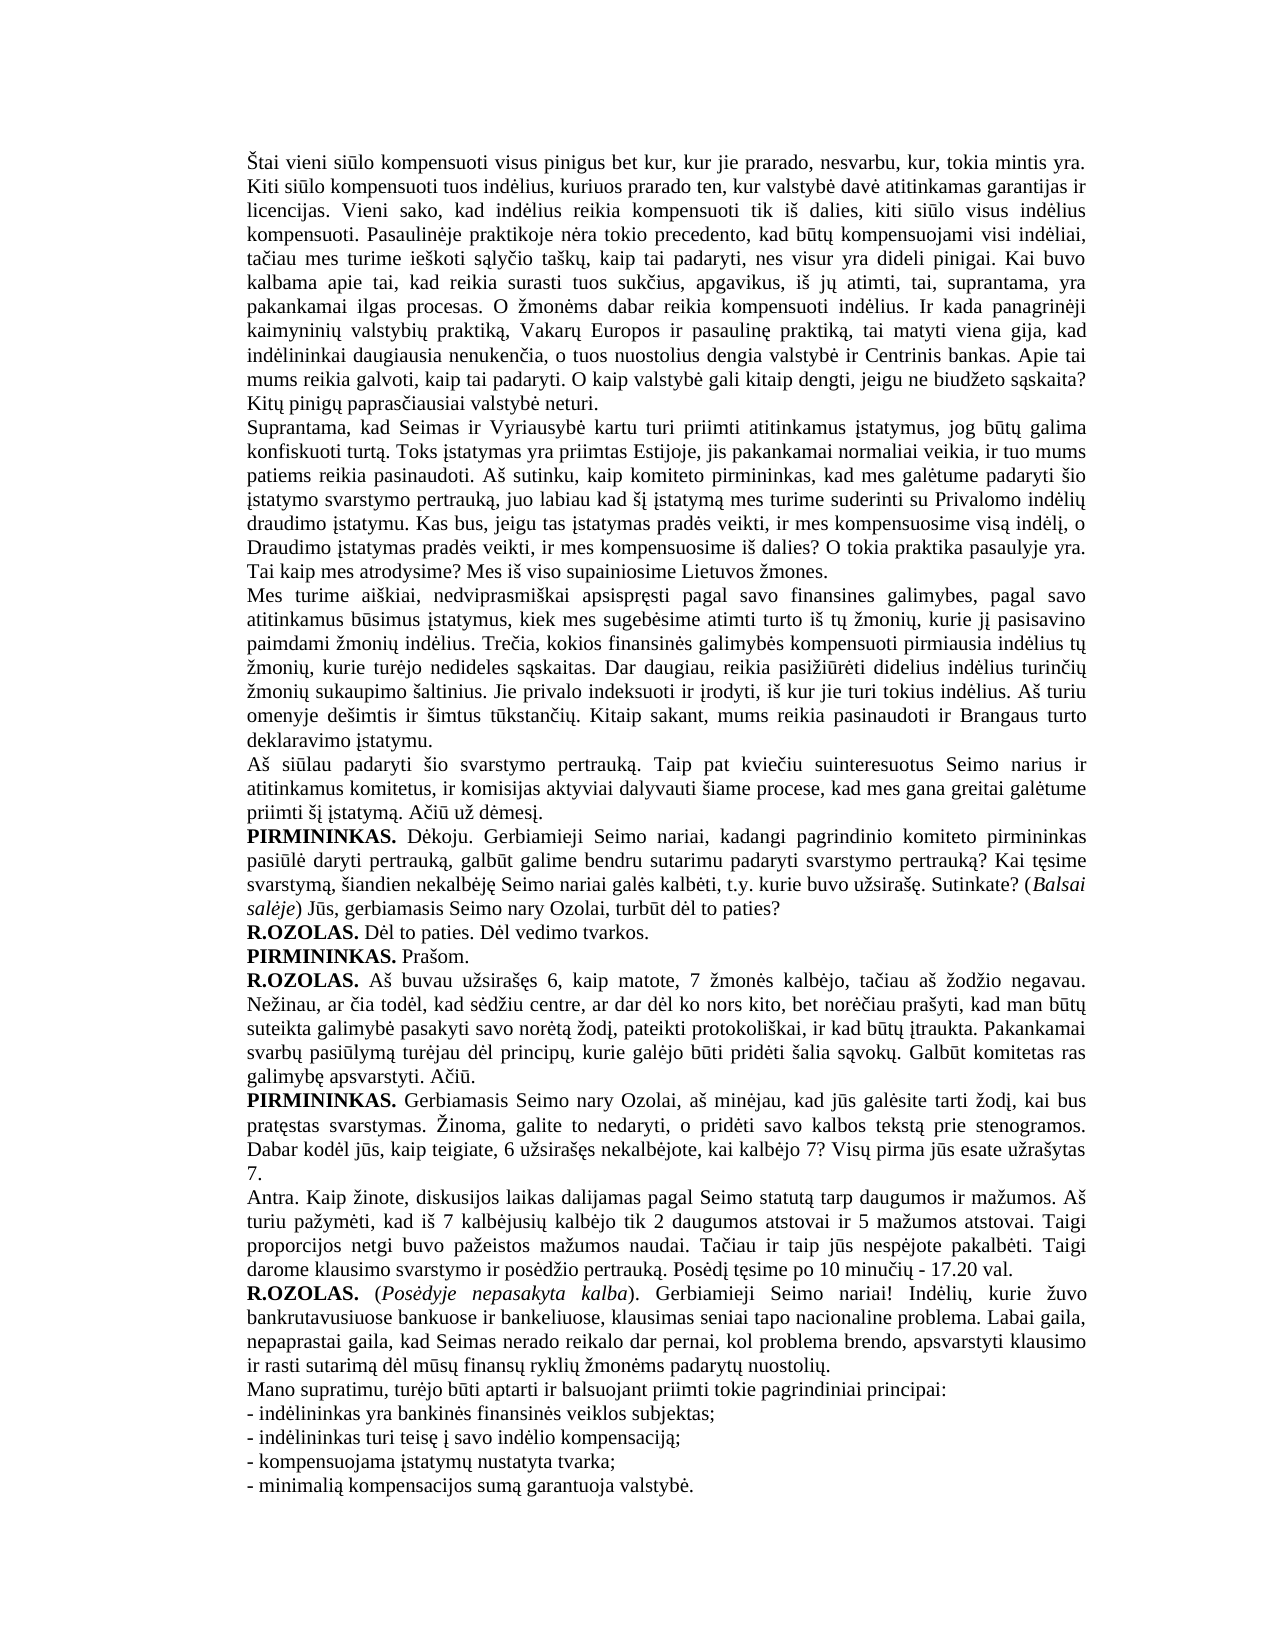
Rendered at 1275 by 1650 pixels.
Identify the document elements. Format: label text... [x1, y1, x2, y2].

text PIRMININKAS. Prašom. [247, 944, 1087, 968]
text R.OZOLAS. Aš buvau užsirašęs 6, kaip matote, 7 žmonės kalbėjo, tačiau aš žodžio negavau. Nežinau, ar čia todėl, kad sėdžiu centre, ar dar dėl ko nors kito, bet norėčiau prašyti, kad man būtų suteikta galimybė pasakyti savo norėtą žodį, pateikti protokoliškai, ir kad būtų įtraukta. Pakankamai svarbų pasiūlymą turėjau dėl principų, kurie galėjo būti pridėti šalia sąvokų. Galbūt komitetas ras galimybę apsvarstyti. Ačiū. [247, 968, 1087, 1088]
text Štai vieni siūlo kompensuoti visus pinigus bet kur, kur jie prarado, nesvarbu, kur, tokia mintis yra. Kiti siūlo kompensuoti tuos indėlius, kuriuos prarado ten, kur valstybė davė atitinkamas garantijas ir licencijas. Vieni sako, kad indėlius reikia kompensuoti tik iš dalies, kiti siūlo visus indėlius kompensuoti. Pasaulinėje praktikoje nėra tokio precedento, kad būtų kompensuojami visi indėliai, tačiau mes turime ieškoti sąlyčio taškų, kaip tai padaryti, nes visur yra dideli pinigai. Kai buvo kalbama apie tai, kad reikia surasti tuos sukčius, apgavikus, iš jų atimti, tai, suprantama, yra pakankamai ilgas procesas. O žmonėms dabar reikia kompensuoti indėlius. Ir kada panagrinėji kaimyninių valstybių praktiką, Vakarų Europos ir pasaulinę praktiką, tai matyti viena gija, kad indėlininkai daugiausia nenukenčia, o tuos nuostolius dengia valstybė ir Centrinis bankas. Apie tai mums reikia galvoti, kaip tai padaryti. O kaip valstybė gali kitaip dengti, jeigu ne biudžeto sąskaita? Kitų pinigų paprasčiausiai valstybė neturi. [247, 150, 1087, 415]
text Mes turime aiškiai, nedviprasmiškai apsispręsti pagal savo finansines galimybes, pagal savo atitinkamus būsimus įstatymus, kiek mes sugebėsime atimti turto iš tų žmonių, kurie jį pasisavino paimdami žmonių indėlius. Trečia, kokios finansinės galimybės kompensuoti pirmiausia indėlius tų žmonių, kurie turėjo nedideles sąskaitas. Dar daugiau, reikia pasižiūrėti didelius indėlius turinčių žmonių sukaupimo šaltinius. Jie privalo indeksuoti ir įrodyti, iš kur jie turi tokius indėlius. Aš turiu omenyje dešimtis ir šimtus tūkstančių. Kitaip sakant, mums reikia pasinaudoti ir Brangaus turto deklaravimo įstatymu. [247, 583, 1087, 752]
text - minimalią kompensacijos sumą garantuoja valstybė. [247, 1473, 1087, 1497]
text R.OZOLAS. (Posėdyje nepasakyta kalba). Gerbiamieji Seimo nariai! Indėlių, kurie žuvo bankrutavusiuose bankuose ir bankeliuose, klausimas seniai tapo nacionaline problema. Labai gaila, nepaprastai gaila, kad Seimas nerado reikalo dar pernai, kol problema brendo, apsvarstyti klausimo ir rasti sutarimą dėl mūsų finansų ryklių žmonėms padarytų nuostolių. [247, 1281, 1087, 1377]
text - kompensuojama įstatymų nustatyta tvarka; [247, 1449, 1087, 1473]
text Antra. Kaip žinote, diskusijos laikas dalijamas pagal Seimo statutą tarp daugumos ir mažumos. Aš turiu pažymėti, kad iš 7 kalbėjusių kalbėjo tik 2 daugumos atstovai ir 5 mažumos atstovai. Taigi proporcijos netgi buvo pažeistos mažumos naudai. Tačiau ir taip jūs nespėjote pakalbėti. Taigi darome klausimo svarstymo ir posėdžio pertrauką. Posėdį tęsime po 10 minučių - 17.20 val. [247, 1185, 1087, 1281]
text Aš siūlau padaryti šio svarstymo pertrauką. Taip pat kviečiu suinteresuotus Seimo narius ir atitinkamus komitetus, ir komisijas aktyviai dalyvauti šiame procese, kad mes gana greitai galėtume priimti šį įstatymą. Ačiū už dėmesį. [247, 752, 1087, 824]
text PIRMININKAS. Dėkoju. Gerbiamieji Seimo nariai, kadangi pagrindinio komiteto pirmininkas pasiūlė daryti pertrauką, galbūt galime bendru sutarimu padaryti svarstymo pertrauką? Kai tęsime svarstymą, šiandien nekalbėję Seimo nariai galės kalbėti, t.y. kurie buvo užsirašę. Sutinkate? (Balsai salėje) Jūs, gerbiamasis Seimo nary Ozolai, turbūt dėl to paties? [247, 824, 1087, 920]
text - indėlininkas yra bankinės finansinės veiklos subjektas; [247, 1401, 1087, 1425]
text - indėlininkas turi teisę į savo indėlio kompensaciją; [247, 1425, 1087, 1449]
text R.OZOLAS. Dėl to paties. Dėl vedimo tvarkos. [247, 920, 1087, 944]
text PIRMININKAS. Gerbiamasis Seimo nary Ozolai, aš minėjau, kad jūs galėsite tarti žodį, kai bus pratęstas svarstymas. Žinoma, galite to nedaryti, o pridėti savo kalbos tekstą prie stenogramos. Dabar kodėl jūs, kaip teigiate, 6 užsirašęs nekalbėjote, kai kalbėjo 7? Visų pirma jūs esate užrašytas 7. [247, 1088, 1087, 1185]
text Mano supratimu, turėjo būti aptarti ir balsuojant priimti tokie pagrindiniai principai: [247, 1377, 1087, 1401]
text Suprantama, kad Seimas ir Vyriausybė kartu turi priimti atitinkamus įstatymus, jog būtų galima konfiskuoti turtą. Toks įstatymas yra priimtas Estijoje, jis pakankamai normaliai veikia, ir tuo mums patiems reikia pasinaudoti. Aš sutinku, kaip komiteto pirmininkas, kad mes galėtume padaryti šio įstatymo svarstymo pertrauką, juo labiau kad šį įstatymą mes turime suderinti su Privalomo indėlių draudimo įstatymu. Kas bus, jeigu tas įstatymas pradės veikti, ir mes kompensuosime visą indėlį, o Draudimo įstatymas pradės veikti, ir mes kompensuosime iš dalies? O tokia praktika pasaulyje yra. Tai kaip mes atrodysime? Mes iš viso supainiosime Lietuvos žmones. [247, 415, 1087, 583]
